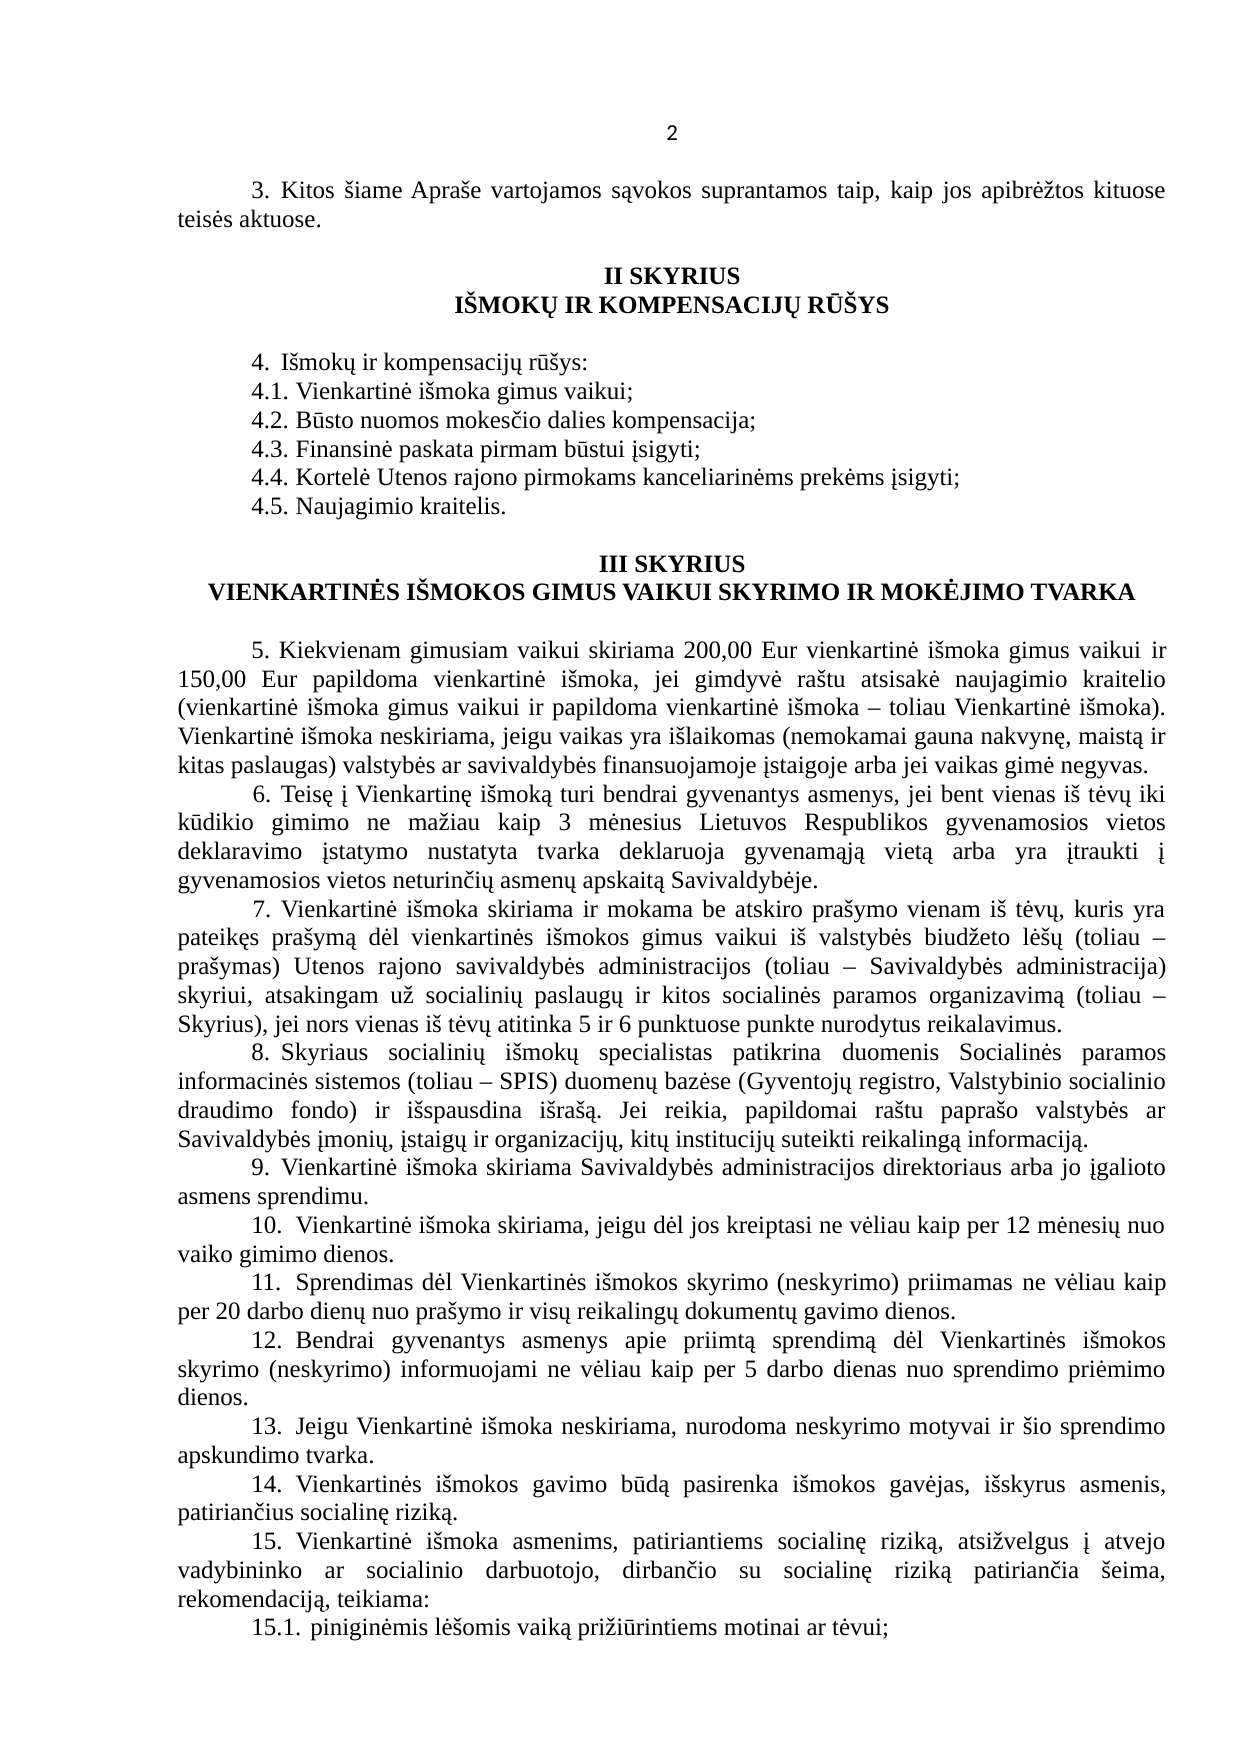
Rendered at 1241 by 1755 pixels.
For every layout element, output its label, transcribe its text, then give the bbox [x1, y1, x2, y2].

text 4.1. Vienkartinė išmoka gimus vaikui; [177, 376, 1167, 405]
text 8. Skyriaus socialinių išmokų specialistas patikrina duomenis Socialinės paramos informacinės sistemos (toliau – SPIS) duomenų bazėse (Gyventojų registro, Valstybinio socialinio draudimo fondo) ir išspausdina išrašą. Jei reikia, papildomai raštu paprašo valstybės ar Savivaldybės įmonių, įstaigų ir organizacijų, kitų institucijų suteikti reikalingą informaciją. [177, 1037, 1167, 1152]
text 4.2. Būsto nuomos mokesčio dalies kompensacija; [177, 405, 1167, 434]
text 9. Vienkartinė išmoka skiriama Savivaldybės administracijos direktoriaus arba jo įgalioto asmens sprendimu. [177, 1152, 1167, 1210]
text 12. Bendrai gyvenantys asmenys apie priimtą sprendimą dėl Vienkartinės išmokos skyrimo (neskyrimo) informuojami ne vėliau kaip per 5 darbo dienas nuo sprendimo priėmimo dienos. [177, 1325, 1167, 1411]
text 4.4. Kortelė Utenos rajono pirmokams kanceliarinėms prekėms įsigyti; [177, 462, 1167, 491]
text 10. Vienkartinė išmoka skiriama, jeigu dėl jos kreiptasi ne vėliau kaip per 12 mėnesių nuo vaiko gimimo dienos. [177, 1210, 1167, 1267]
text II SKYRIUS [177, 261, 1167, 290]
text IŠMOKŲ IR KOMPENSACIJŲ RŪŠYS [177, 290, 1167, 319]
text III SKYRIUS [177, 549, 1167, 577]
text 15.1. piniginėmis lėšomis vaiką prižiūrintiems motinai ar tėvui; [177, 1612, 1167, 1641]
text 4.3. Finansinė paskata pirmam būstui įsigyti; [177, 434, 1167, 462]
text 3. Kitos šiame Apraše vartojamos sąvokos suprantamos taip, kaip jos apibrėžtos kituose teisės aktuose. [177, 175, 1167, 232]
text 4.5. Naujagimio kraitelis. [177, 491, 1167, 520]
text 11. Sprendimas dėl Vienkartinės išmokos skyrimo (neskyrimo) priimamas ne vėliau kaip per 20 darbo dienų nuo prašymo ir visų reikalingų dokumentų gavimo dienos. [177, 1267, 1167, 1325]
text 4. Išmokų ir kompensacijų rūšys: [177, 347, 1167, 376]
text 15. Vienkartinė išmoka asmenims, patiriantiems socialinę riziką, atsižvelgus į atvejo vadybininko ar socialinio darbuotojo, dirbančio su socialinę riziką patiriančia šeima, rekomendaciją, teikiama: [177, 1526, 1167, 1612]
text 7. Vienkartinė išmoka skiriama ir mokama be atskiro prašymo vienam iš tėvų, kuris yra pateikęs prašymą dėl vienkartinės išmokos gimus vaikui iš valstybės biudžeto lėšų (toliau – prašymas) Utenos rajono savivaldybės administracijos (toliau – Savivaldybės administracija) skyriui, atsakingam už socialinių paslaugų ir kitos socialinės paramos organizavimą (toliau – Skyrius), jei nors vienas iš tėvų atitinka 5 ir 6 punktuose punkte nurodytus reikalavimus. [177, 894, 1167, 1037]
text 14. Vienkartinės išmokos gavimo būdą pasirenka išmokos gavėjas, išskyrus asmenis, patiriančius socialinę riziką. [177, 1469, 1167, 1526]
text 6. Teisę į Vienkartinę išmoką turi bendrai gyvenantys asmenys, jei bent vienas iš tėvų iki kūdikio gimimo ne mažiau kaip 3 mėnesius Lietuvos Respublikos gyvenamosios vietos deklaravimo įstatymo nustatyta tvarka deklaruoja gyvenamąją vietą arba yra įtraukti į gyvenamosios vietos neturinčių asmenų apskaitą Savivaldybėje. [177, 779, 1167, 894]
text VIENKARTINĖS IŠMOKOS GIMUS VAIKUI SKYRIMO IR MOKĖJIMO TVARKA [177, 577, 1167, 606]
text 13. Jeigu Vienkartinė išmoka neskiriama, nurodoma neskyrimo motyvai ir šio sprendimo apskundimo tvarka. [177, 1411, 1167, 1469]
text 5. Kiekvienam gimusiam vaikui skiriama 200,00 Eur vienkartinė išmoka gimus vaikui ir 150,00 Eur papildoma vienkartinė išmoka, jei gimdyvė raštu atsisakė naujagimio kraitelio (vienkartinė išmoka gimus vaikui ir papildoma vienkartinė išmoka – toliau Vienkartinė išmoka). Vienkartinė išmoka neskiriama, jeigu vaikas yra išlaikomas (nemokamai gauna nakvynę, maistą ir kitas paslaugas) valstybės ar savivaldybės finansuojamoje įstaigoje arba jei vaikas gimė negyvas. [177, 635, 1167, 779]
